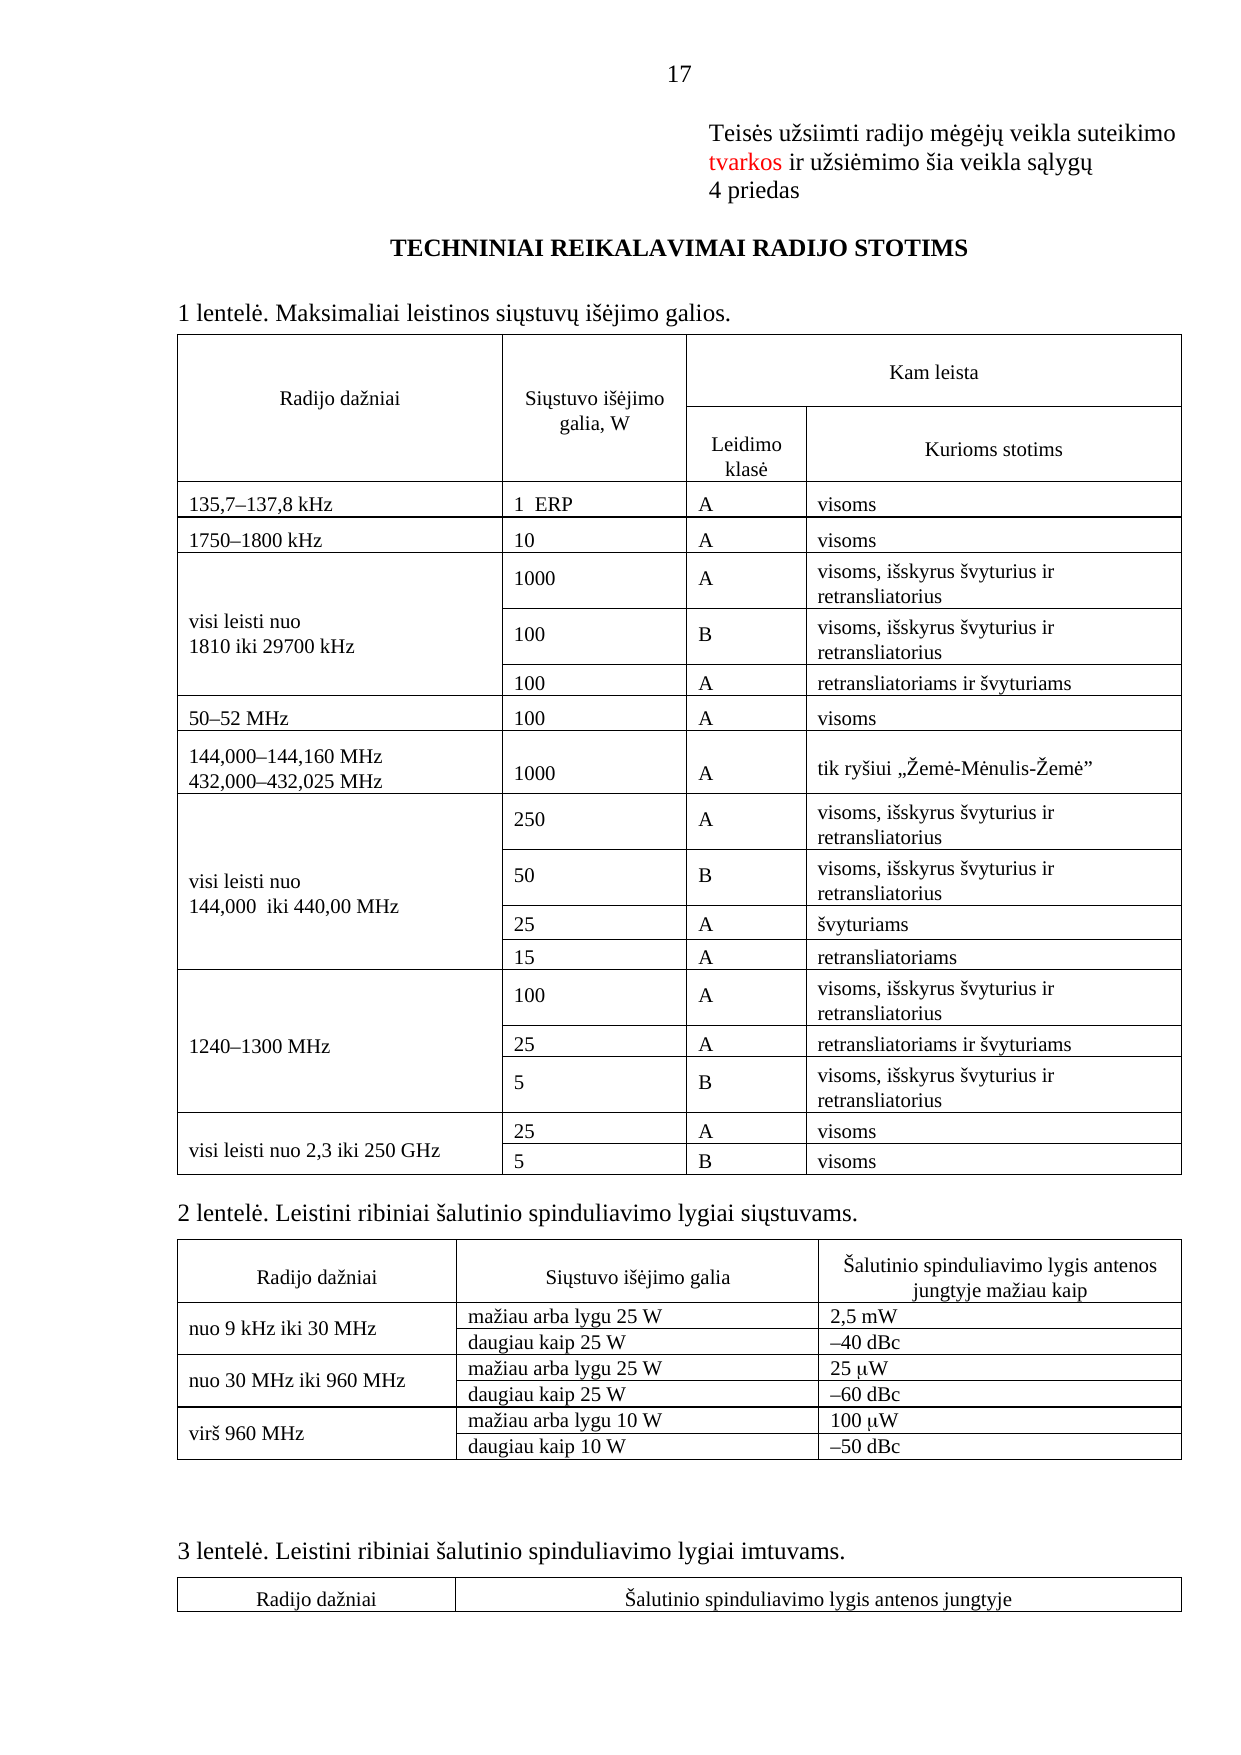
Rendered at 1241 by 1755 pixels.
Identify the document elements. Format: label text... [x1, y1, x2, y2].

table_cell retransliatoriams [807, 940, 1181, 969]
table_cell retransliatoriams ir švyturiams [807, 1026, 1181, 1056]
table_cell 25 [503, 1113, 686, 1143]
table_cell –40 dBc [819, 1329, 1181, 1354]
table_cell 50 [503, 850, 686, 905]
table_cell 15 [503, 940, 686, 969]
table_cell A [687, 940, 806, 969]
text 2 lentelė. Leistini ribiniai šalutinio spinduliavimo lygiai siųstuvams. [177, 1198, 1181, 1227]
table_cell A [687, 1026, 806, 1056]
table_header Radijo dažniai [178, 335, 502, 481]
table_cell 10 [503, 518, 686, 552]
table_cell B [687, 1144, 806, 1173]
table_cell A [687, 696, 806, 730]
table_cell 100 [503, 970, 686, 1025]
table_cell 100 W [819, 1408, 1181, 1432]
table_cell daugiau kaip 25 W [457, 1329, 818, 1354]
table_cell A [687, 731, 806, 793]
table_cell nuo 30 MHz iki 960 MHz [178, 1355, 456, 1406]
table_cell 144,000–144,160 MHz 432,000–432,025 MHz [178, 731, 502, 793]
table_cell A [687, 970, 806, 1025]
table_cell 50–52 MHz [178, 696, 502, 730]
table_cell visi leisti nuo 1810 iki 29700 kHz [178, 553, 502, 694]
table_cell B [687, 850, 806, 905]
table_cell mažiau arba lygu 25 W [457, 1355, 818, 1380]
table_header Šalutinio spinduliavimo lygis antenos jungtyje [456, 1578, 1181, 1611]
table_cell visoms [807, 1144, 1181, 1173]
table_cell 25 [503, 1026, 686, 1056]
table_header Šalutinio spinduliavimo lygis antenos jungtyje mažiau kaip [819, 1240, 1181, 1302]
table_cell 100 [503, 665, 686, 694]
table_cell švyturiams [807, 906, 1181, 938]
table_cell A [687, 794, 806, 849]
table_cell 1240–1300 MHz [178, 970, 502, 1112]
table_cell daugiau kaip 10 W [457, 1434, 818, 1458]
table_cell visi leisti nuo 144,000 iki 440,00 MHz [178, 794, 502, 969]
table_cell –50 dBc [819, 1434, 1181, 1458]
table_cell mažiau arba lygu 10 W [457, 1408, 818, 1432]
table_cell 100 [503, 696, 686, 730]
table_cell visoms [807, 482, 1181, 516]
table_cell 1750–1800 kHz [178, 518, 502, 552]
table_cell 1000 [503, 553, 686, 608]
table_cell Kurioms stotims [807, 407, 1181, 481]
table_cell visoms [807, 1113, 1181, 1143]
table_header Radijo dažniai [178, 1578, 455, 1611]
table_cell mažiau arba lygu 25 W [457, 1303, 818, 1328]
table_cell 100 [503, 609, 686, 664]
table_cell visoms, išskyrus švyturius ir retransliatorius [807, 850, 1181, 905]
table_cell visoms, išskyrus švyturius ir retransliatorius [807, 794, 1181, 849]
table_cell visoms [807, 518, 1181, 552]
text 1 lentelė. Maksimaliai leistinos siųstuvų išėjimo galios. [177, 298, 1181, 327]
text Teisės užsiimti radijo mėgėjų veikla suteikimo [177, 118, 1181, 147]
table_cell 250 [503, 794, 686, 849]
table_header Kam leista [687, 335, 1181, 406]
table_cell A [687, 906, 806, 938]
table_cell Leidimo klasė [687, 407, 806, 481]
table_cell retransliatoriams ir švyturiams [807, 665, 1181, 694]
text TECHNINIAI REIKALAVIMAI RADIJO STOTIMS [177, 233, 1181, 262]
table_cell 1 ERP [503, 482, 686, 516]
table_cell 5 [503, 1057, 686, 1112]
table_cell A [687, 482, 806, 516]
table_cell 135,7–137,8 kHz [178, 482, 502, 516]
table_cell 2,5 mW [819, 1303, 1181, 1328]
table_cell virš 960 MHz [178, 1408, 456, 1458]
table_cell B [687, 609, 806, 664]
table_cell visoms, išskyrus švyturius ir retransliatorius [807, 970, 1181, 1025]
text 3 lentelė. Leistini ribiniai šalutinio spinduliavimo lygiai imtuvams. [177, 1536, 1181, 1565]
table_header Radijo dažniai [178, 1240, 456, 1302]
table_cell A [687, 665, 806, 694]
table_cell visoms, išskyrus švyturius ir retransliatorius [807, 1057, 1181, 1112]
text 4 priedas [177, 176, 1181, 204]
table_cell visoms, išskyrus švyturius ir retransliatorius [807, 609, 1181, 664]
table_cell 5 [503, 1144, 686, 1173]
table_header Siųstuvo išėjimo galia, W [503, 335, 686, 481]
text tvarkos ir užsiėmimo šia veikla sąlygų [177, 147, 1181, 176]
table_cell visoms [807, 696, 1181, 730]
table_cell 25 W [819, 1355, 1181, 1380]
table_cell 25 [503, 906, 686, 938]
table_cell 1000 [503, 731, 686, 793]
table_cell –60 dBc [819, 1381, 1181, 1406]
table_cell nuo 9 kHz iki 30 MHz [178, 1303, 456, 1354]
table_cell A [687, 553, 806, 608]
table_cell A [687, 1113, 806, 1143]
table_cell visoms, išskyrus švyturius ir retransliatorius [807, 553, 1181, 608]
table_cell A [687, 518, 806, 552]
table_cell B [687, 1057, 806, 1112]
table_cell tik ryšiui „Žemė-Mėnulis-Žemė” [807, 731, 1181, 793]
table_cell daugiau kaip 25 W [457, 1381, 818, 1406]
table_header Siųstuvo išėjimo galia [457, 1240, 818, 1302]
table_cell visi leisti nuo 2,3 iki 250 GHz [178, 1113, 502, 1173]
